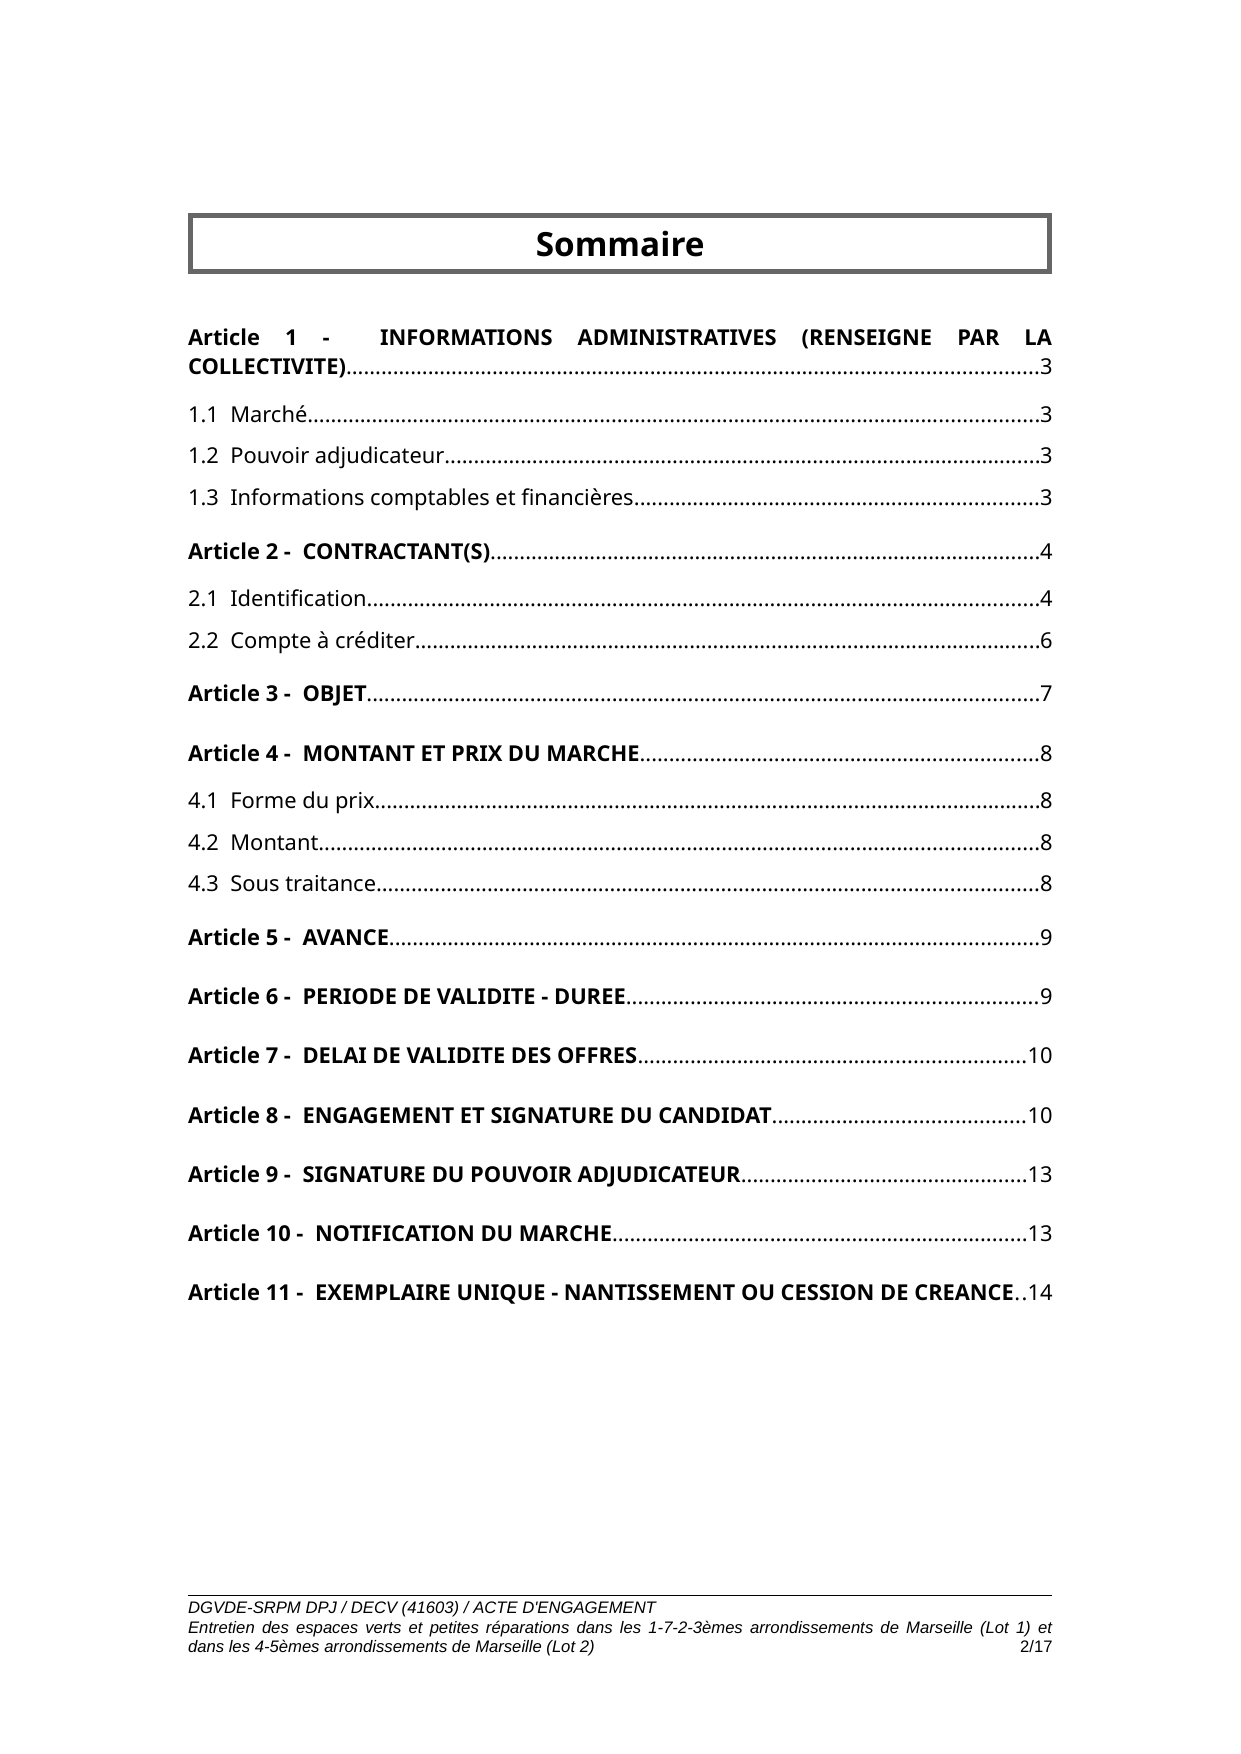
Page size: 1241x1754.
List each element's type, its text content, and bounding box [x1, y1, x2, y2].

text Article 3 - OBJET 7 [188, 678, 1052, 708]
text Article 9 - SIGNATURE DU POUVOIR ADJUDICATEUR 13 [188, 1159, 1052, 1189]
text 4.2 Montant 8 [188, 827, 1052, 856]
text Article 6 - PERIODE DE VALIDITE - DUREE 9 [188, 981, 1052, 1011]
text Article 4 - MONTANT ET PRIX DU MARCHE 8 [188, 737, 1052, 767]
text Article 8 - ENGAGEMENT ET SIGNATURE DU CANDIDAT 10 [188, 1099, 1052, 1129]
text 4.3 Sous traitance 8 [188, 868, 1052, 898]
text 1.1 Marché 3 [188, 399, 1052, 429]
text Article 2 - CONTRACTANT(S) 4 [188, 536, 1052, 565]
text 2.2 Compte à créditer 6 [188, 625, 1052, 654]
subtitle Sommaire [193, 218, 1047, 269]
text 1.3 Informations comptables et financières 3 [188, 482, 1052, 512]
text Article 7 - DELAI DE VALIDITE DES OFFRES 10 [188, 1040, 1052, 1070]
text Article 1 - INFORMATIONS ADMINISTRATIVES (RENSEIGNE PAR LA COLLECTIVITE) 3 [188, 322, 1052, 381]
text 1.2 Pouvoir adjudicateur 3 [188, 441, 1052, 470]
text Article 10 - NOTIFICATION DU MARCHE 13 [188, 1218, 1052, 1248]
text 4.1 Forme du prix 8 [188, 785, 1052, 815]
text Article 11 - EXEMPLAIRE UNIQUE - NANTISSEMENT OU CESSION DE CREANCE 14 [188, 1277, 1052, 1307]
text 2.1 Identification 4 [188, 583, 1052, 613]
text Article 5 - AVANCE 9 [188, 922, 1052, 952]
